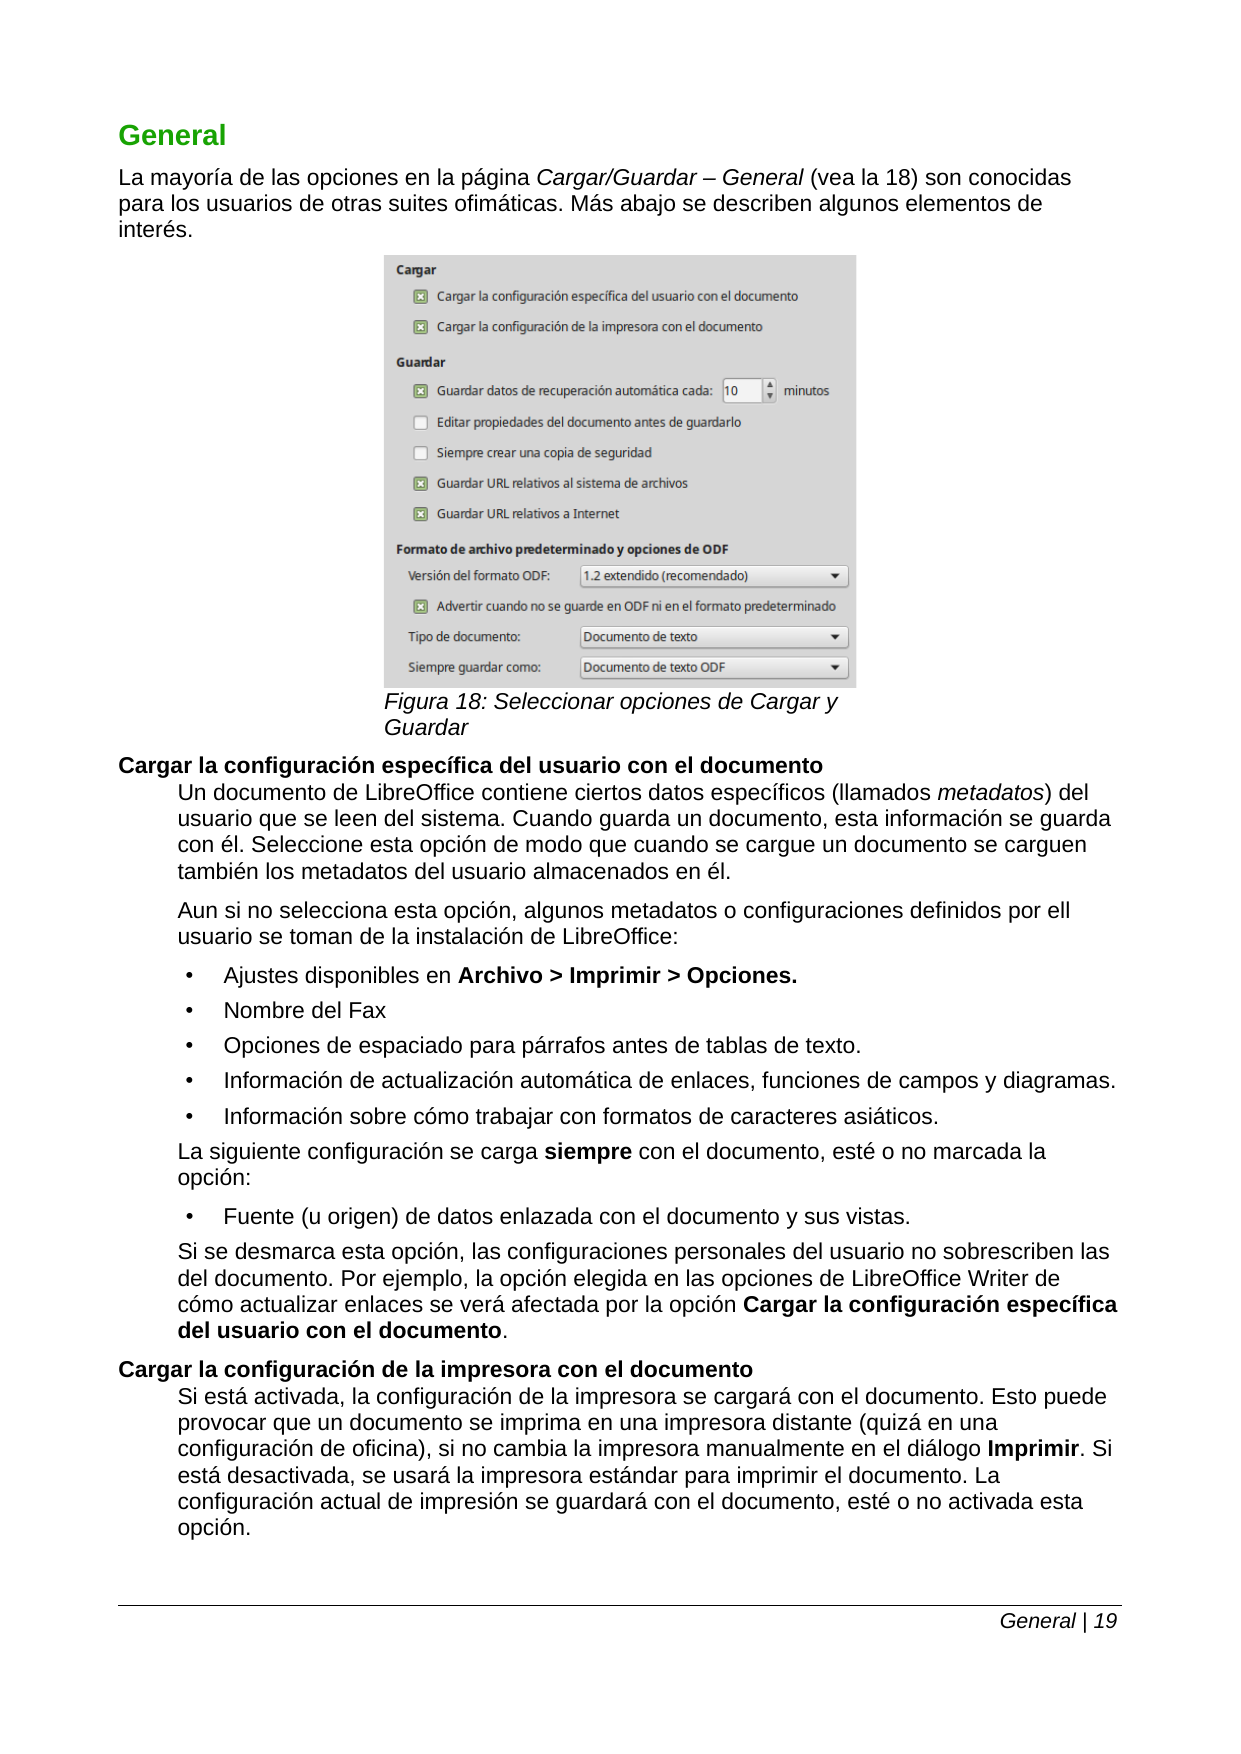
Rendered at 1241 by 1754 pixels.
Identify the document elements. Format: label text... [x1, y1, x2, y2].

list Ajustes disponibles en Archivo > Imprimir > Opciones. [185, 962, 1122, 988]
text Si se desmarca esta opción, las configuraciones personales del usuario no sobrescriben las del documento. Por ejemplo, la opción elegida en las opciones de LibreOffice Writer de cómo actualizar enlaces se verá afectada por la opción Cargar la configuración específica del usuario con el documento. [177, 1238, 1122, 1344]
list Fuente (u origen) de datos enlazada con el documento y sus vistas. [186, 1203, 1122, 1229]
list Nombre del Fax [185, 997, 1122, 1023]
picture [383, 255, 857, 688]
text La mayoría de las opciones en la página Cargar/Guardar – General (vea la Figura 18) son conocidas para los usuarios de otras suites ofimáticas. Más abajo se describen algunos elementos de interés. [118, 163, 1122, 242]
subtitle General [118, 118, 1122, 152]
text Un documento de LibreOffice contiene ciertos datos específicos (llamados metadatos) del usuario que se leen del sistema. Cuando guarda un documento, esta información se guarda con él. Seleccione esta opción de modo que cuando se cargue un documento se carguen también los metadatos del usuario almacenados en él. [177, 779, 1122, 884]
text Aun si no selecciona esta opción, algunos metadatos o configuraciones definidos por ell usuario se toman de la instalación de LibreOffice: [177, 897, 1122, 949]
text Figura 18: Seleccionar opciones de Cargar y Guardar [384, 688, 856, 741]
text Si está activada, la configuración de la impresora se cargará con el documento. Esto puede provocar que un documento se imprima en una impresora distante (quizá en una configuración de oficina), si no cambia la impresora manualmente en el diálogo Imprimir. Si está desactivada, se usará la impresora estándar para imprimir el documento. La configuración actual de impresión se guardará con el documento, esté o no activada esta opción. [177, 1383, 1122, 1541]
text Cargar la configuración de la impresora con el documento [118, 1356, 1122, 1383]
list Información de actualización automática de enlaces, funciones de campos y diagramas. [185, 1067, 1122, 1094]
list Opciones de espaciado para párrafos antes de tablas de texto. [185, 1032, 1122, 1059]
text La siguiente configuración se carga siempre con el documento, esté o no marcada la opción: [177, 1138, 1122, 1191]
list Información sobre cómo trabajar con formatos de caracteres asiáticos. [185, 1103, 1122, 1129]
text Cargar la configuración específica del usuario con el documento [118, 752, 1122, 779]
